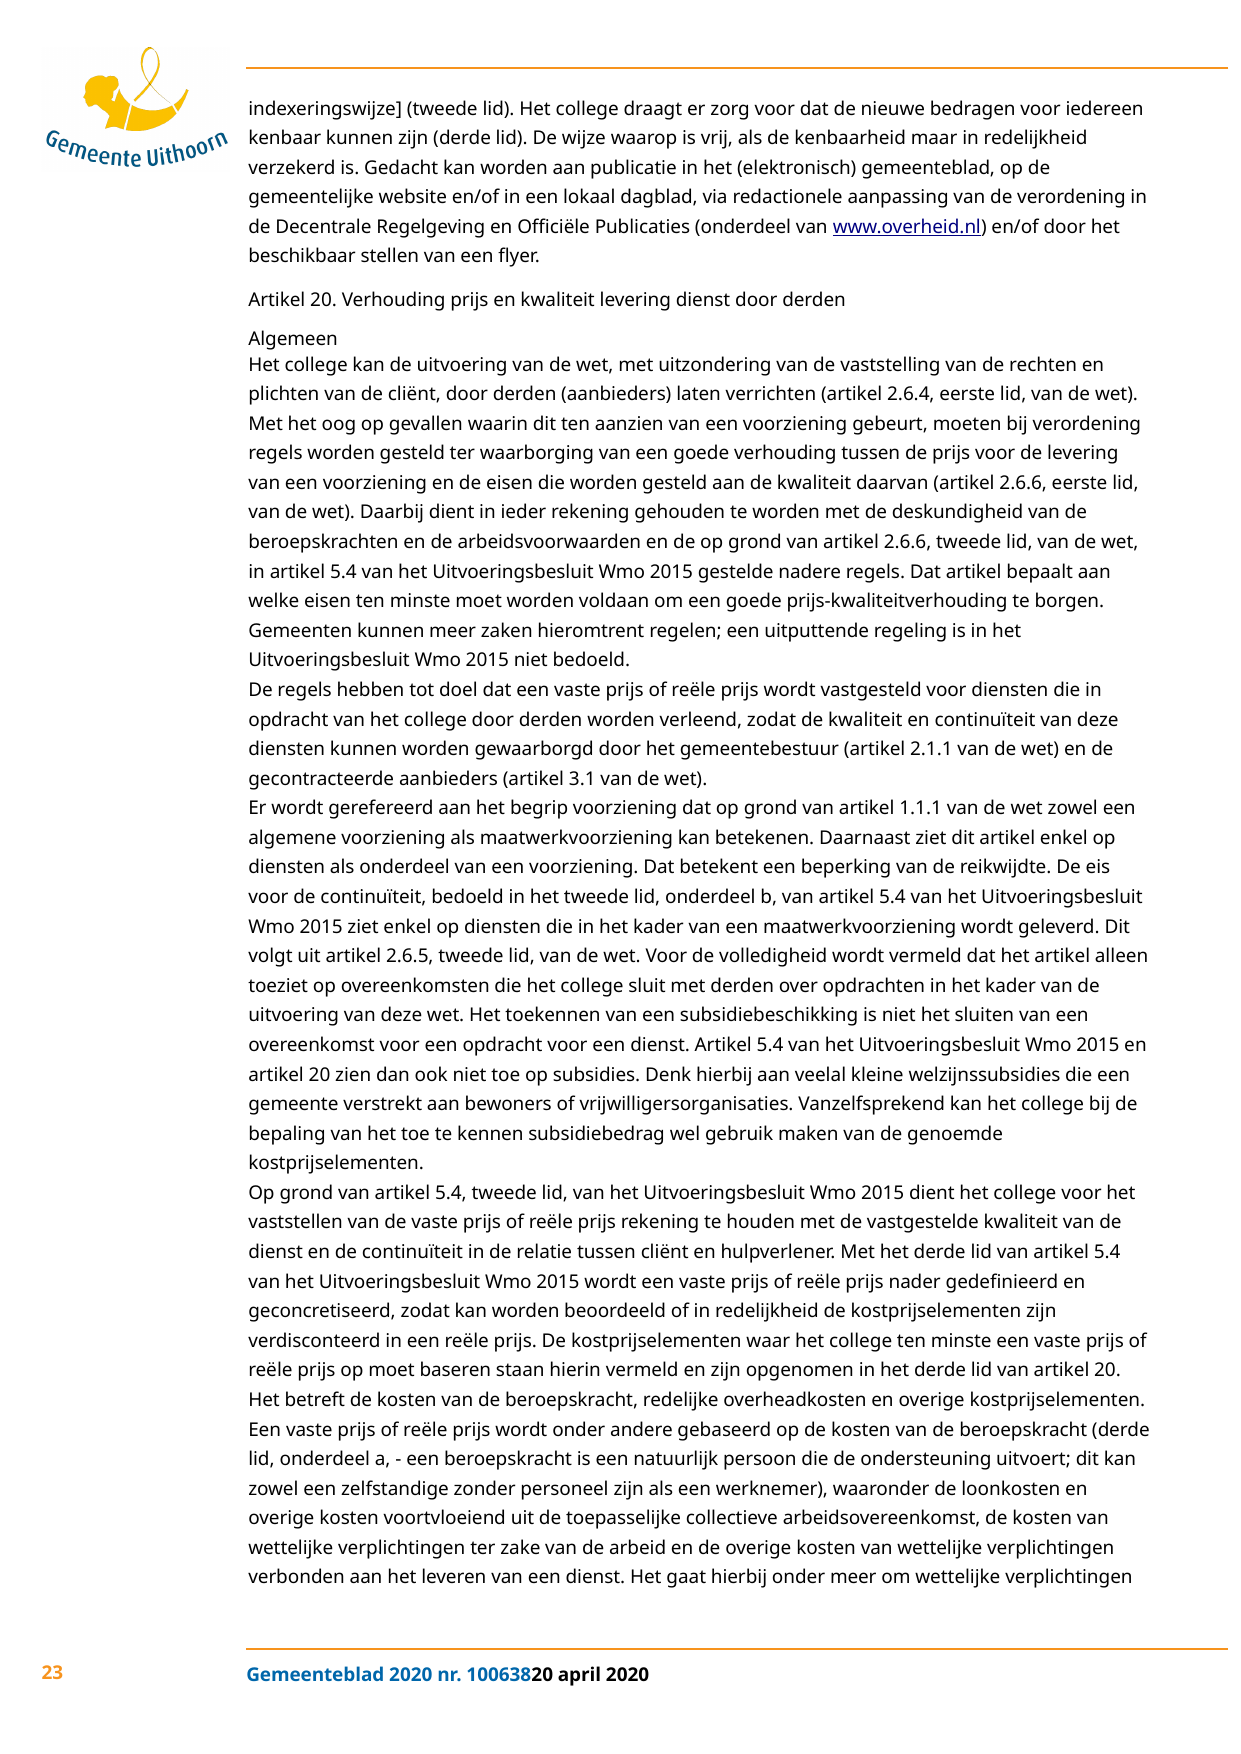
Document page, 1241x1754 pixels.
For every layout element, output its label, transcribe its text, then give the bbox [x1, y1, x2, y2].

text Op grond van artikel 5.4, tweede lid, van het Uitvoeringsbesluit Wmo 2015 dient het college voor het vaststellen van de vaste prijs of reële prijs rekening te houden met de vastgestelde kwaliteit van de dienst en de continuïteit in de relatie tussen cliënt en hulpverlener. Met het derde lid van artikel 5.4 van het Uitvoeringsbesluit Wmo 2015 wordt een vaste prijs of reële prijs nader gedefinieerd en geconcretiseerd, zodat kan worden beoordeeld of in redelijkheid de kostprijselementen zijn verdisconteerd in een reële prijs. De kostprijselementen waar het college ten minste een vaste prijs of reële prijs op moet baseren staan hierin vermeld en zijn opgenomen in het derde lid van artikel 20. Het betreft de kosten van de beroepskracht, redelijke overheadkosten en overige kostprijselementen. [248, 1179, 1152, 1412]
text Het college kan de uitvoering van de wet, met uitzondering van de vaststelling van de rechten en plichten van de cliënt, door derden (aanbieders) laten verrichten (artikel 2.6.4, eerste lid, van de wet). Met het oog op gevallen waarin dit ten aanzien van een voorziening gebeurt, moeten bij verordening regels worden gesteld ter waarborging van een goede verhouding tussen de prijs voor de levering van een voorziening en de eisen die worden gesteld aan de kwaliteit daarvan (artikel 2.6.6, eerste lid, van de wet). Daarbij dient in ieder rekening gehouden te worden met de deskundigheid van de beroepskrachten en de arbeidsvoorwaarden en de op grond van artikel 2.6.6, tweede lid, van de wet, in artikel 5.4 van het Uitvoeringsbesluit Wmo 2015 gestelde nadere regels. Dat artikel bepaalt aan welke eisen ten minste moet worden voldaan om een goede prijs-kwaliteitverhouding te borgen. Gemeenten kunnen meer zaken hieromtrent regelen; een uitputtende regeling is in het Uitvoeringsbesluit Wmo 2015 niet bedoeld. [248, 351, 1152, 672]
picture [41, 47, 231, 172]
text indexeringswijze] (tweede lid). Het college draagt er zorg voor dat de nieuwe bedragen voor iedereen kenbaar kunnen zijn (derde lid). De wijze waarop is vrij, als de kenbaarheid maar in redelijkheid verzekerd is. Gedacht kan worden aan publicatie in het (elektronisch) gemeenteblad, op de gemeentelijke website en/of in een lokaal dagblad, via redactionele aanpassing van de verordening in de Decentrale Regelgeving en Officiële Publicaties (onderdeel van www.overheid.nl) en/of door het beschikbaar stellen van een flyer. [248, 95, 1152, 268]
text Artikel 20. Verhouding prijs en kwaliteit levering dienst door derden [248, 286, 1152, 312]
text De regels hebben tot doel dat een vaste prijs of reële prijs wordt vastgesteld voor diensten die in opdracht van het college door derden worden verleend, zodat de kwaliteit en continuïteit van deze diensten kunnen worden gewaarborgd door het gemeentebestuur (artikel 2.1.1 van de wet) en de gecontracteerde aanbieders (artikel 3.1 van de wet). [248, 676, 1152, 791]
text Algemeen [248, 325, 1152, 351]
text Een vaste prijs of reële prijs wordt onder andere gebaseerd op de kosten van de beroepskracht (derde lid, onderdeel a, - een beroepskracht is een natuurlijk persoon die de ondersteuning uitvoert; dit kan zowel een zelfstandige zonder personeel zijn als een werknemer), waaronder de loonkosten en overige kosten voortvloeiend uit de toepasselijke collectieve arbeidsovereenkomst, de kosten van wettelijke verplichtingen ter zake van de arbeid en de overige kosten van wettelijke verplichtingen verbonden aan het leveren van een dienst. Het gaat hierbij onder meer om wettelijke verplichtingen [248, 1416, 1152, 1589]
text Er wordt gerefereerd aan het begrip voorziening dat op grond van artikel 1.1.1 van de wet zowel een algemene voorziening als maatwerkvoorziening kan betekenen. Daarnaast ziet dit artikel enkel op diensten als onderdeel van een voorziening. Dat betekent een beperking van de reikwijdte. De eis voor de continuïteit, bedoeld in het tweede lid, onderdeel b, van artikel 5.4 van het Uitvoeringsbesluit Wmo 2015 ziet enkel op diensten die in het kader van een maatwerkvoorziening wordt geleverd. Dit volgt uit artikel 2.6.5, tweede lid, van de wet. Voor de volledigheid wordt vermeld dat het artikel alleen toeziet op overeenkomsten die het college sluit met derden over opdrachten in het kader van de uitvoering van deze wet. Het toekennen van een subsidiebeschikking is niet het sluiten van een overeenkomst voor een opdracht voor een dienst. Artikel 5.4 van het Uitvoeringsbesluit Wmo 2015 en artikel 20 zien dan ook niet toe op subsidies. Denk hierbij aan veelal kleine welzijnssubsidies die een gemeente verstrekt aan bewoners of vrijwilligersorganisaties. Vanzelfsprekend kan het college bij de bepaling van het toe te kennen subsidiebedrag wel gebruik maken van de genoemde kostprijselementen. [248, 794, 1152, 1175]
